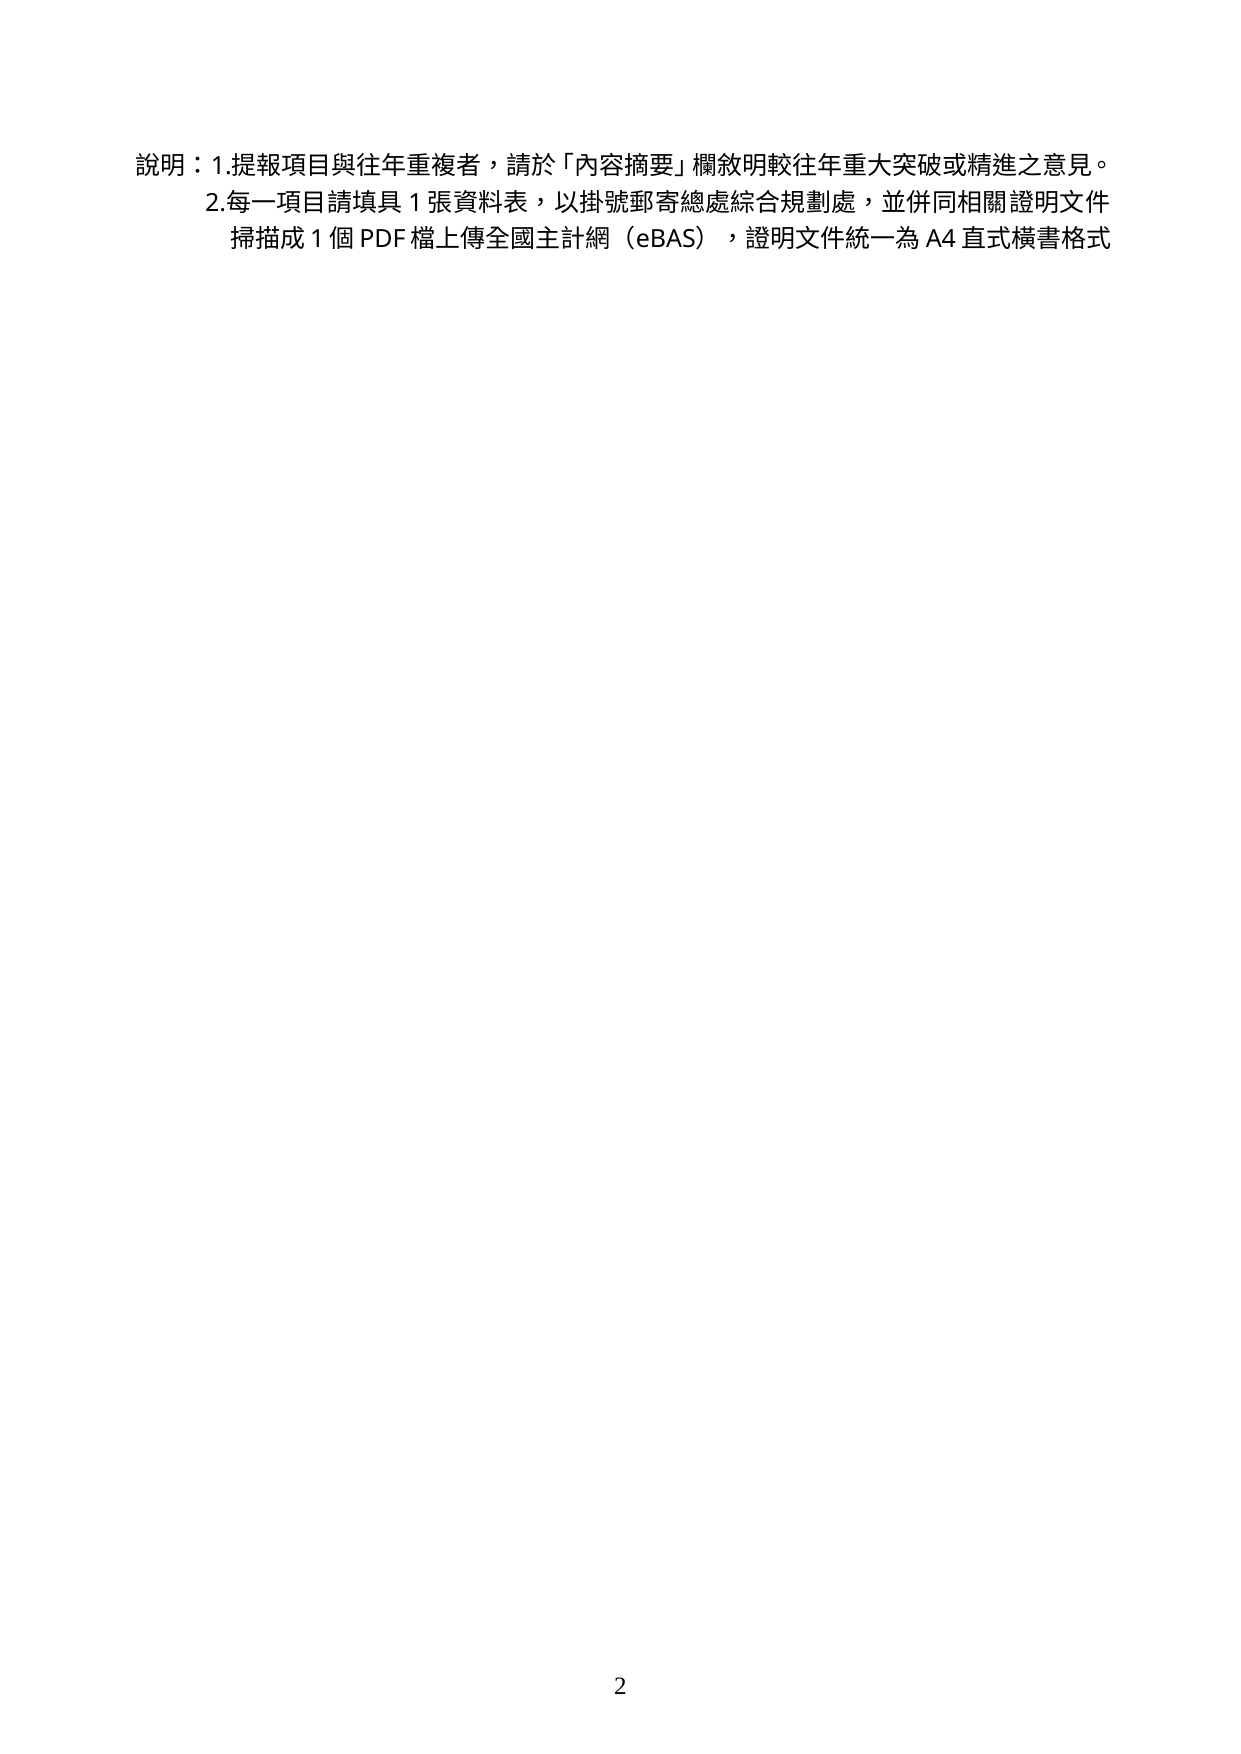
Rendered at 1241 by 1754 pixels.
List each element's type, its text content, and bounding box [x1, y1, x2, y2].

text 2.每一項目請填具1張資料表，以掛號郵寄總處綜合規劃處，並併同相關證明文件掃描成1個PDF檔上傳全國主計網（eBAS），證明文件統一為A4直式橫書格式。 [205, 182, 1110, 254]
text 說明：1.提報項目與往年重複者，請於「內容摘要」欄敘明較往年重大突破或精進之意見。 [136, 146, 1110, 182]
